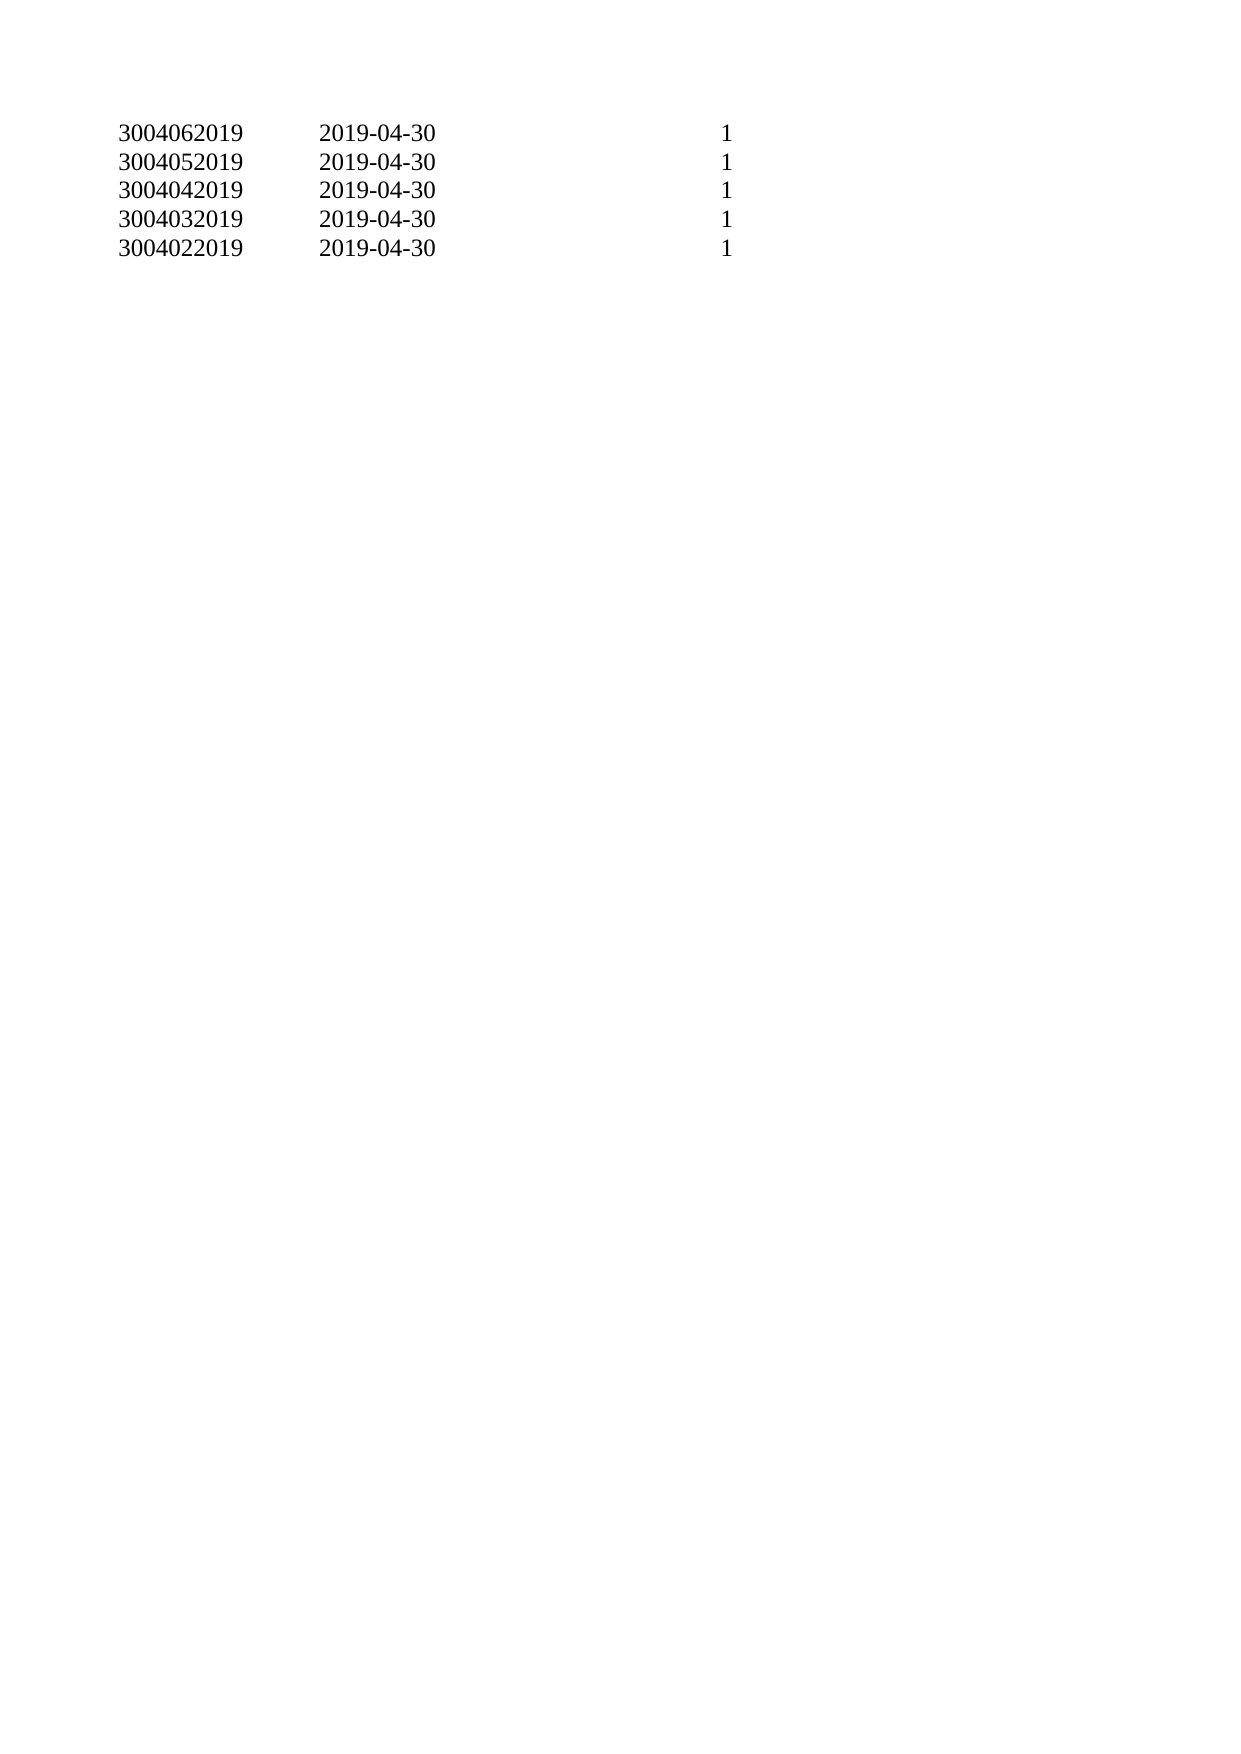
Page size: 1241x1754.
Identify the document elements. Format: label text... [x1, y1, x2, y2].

table_cell 3004062019 [118, 118, 319, 147]
table_cell [921, 233, 1122, 262]
table_cell 2019-04-30 [319, 204, 519, 233]
table_cell 3004032019 [118, 204, 319, 233]
table_cell 2019-04-30 [319, 118, 519, 147]
table_cell [520, 233, 720, 262]
table_cell [520, 204, 720, 233]
table_cell 3004042019 [118, 176, 319, 204]
table_cell [520, 118, 720, 147]
table_cell 3004052019 [118, 147, 319, 176]
table_cell 1 [720, 204, 921, 233]
table_cell 1 [720, 233, 921, 262]
table_cell [921, 204, 1122, 233]
table_cell 2019-04-30 [319, 176, 519, 204]
table_cell 2019-04-30 [319, 147, 519, 176]
table_cell 2019-04-30 [319, 233, 519, 262]
table_cell 1 [720, 147, 921, 176]
table_cell [921, 147, 1122, 176]
table_cell [520, 176, 720, 204]
table_cell 3004022019 [118, 233, 319, 262]
table_cell 1 [720, 176, 921, 204]
table_cell [520, 147, 720, 176]
table_cell 1 [720, 118, 921, 147]
table_cell [921, 118, 1122, 147]
table_cell [921, 176, 1122, 204]
